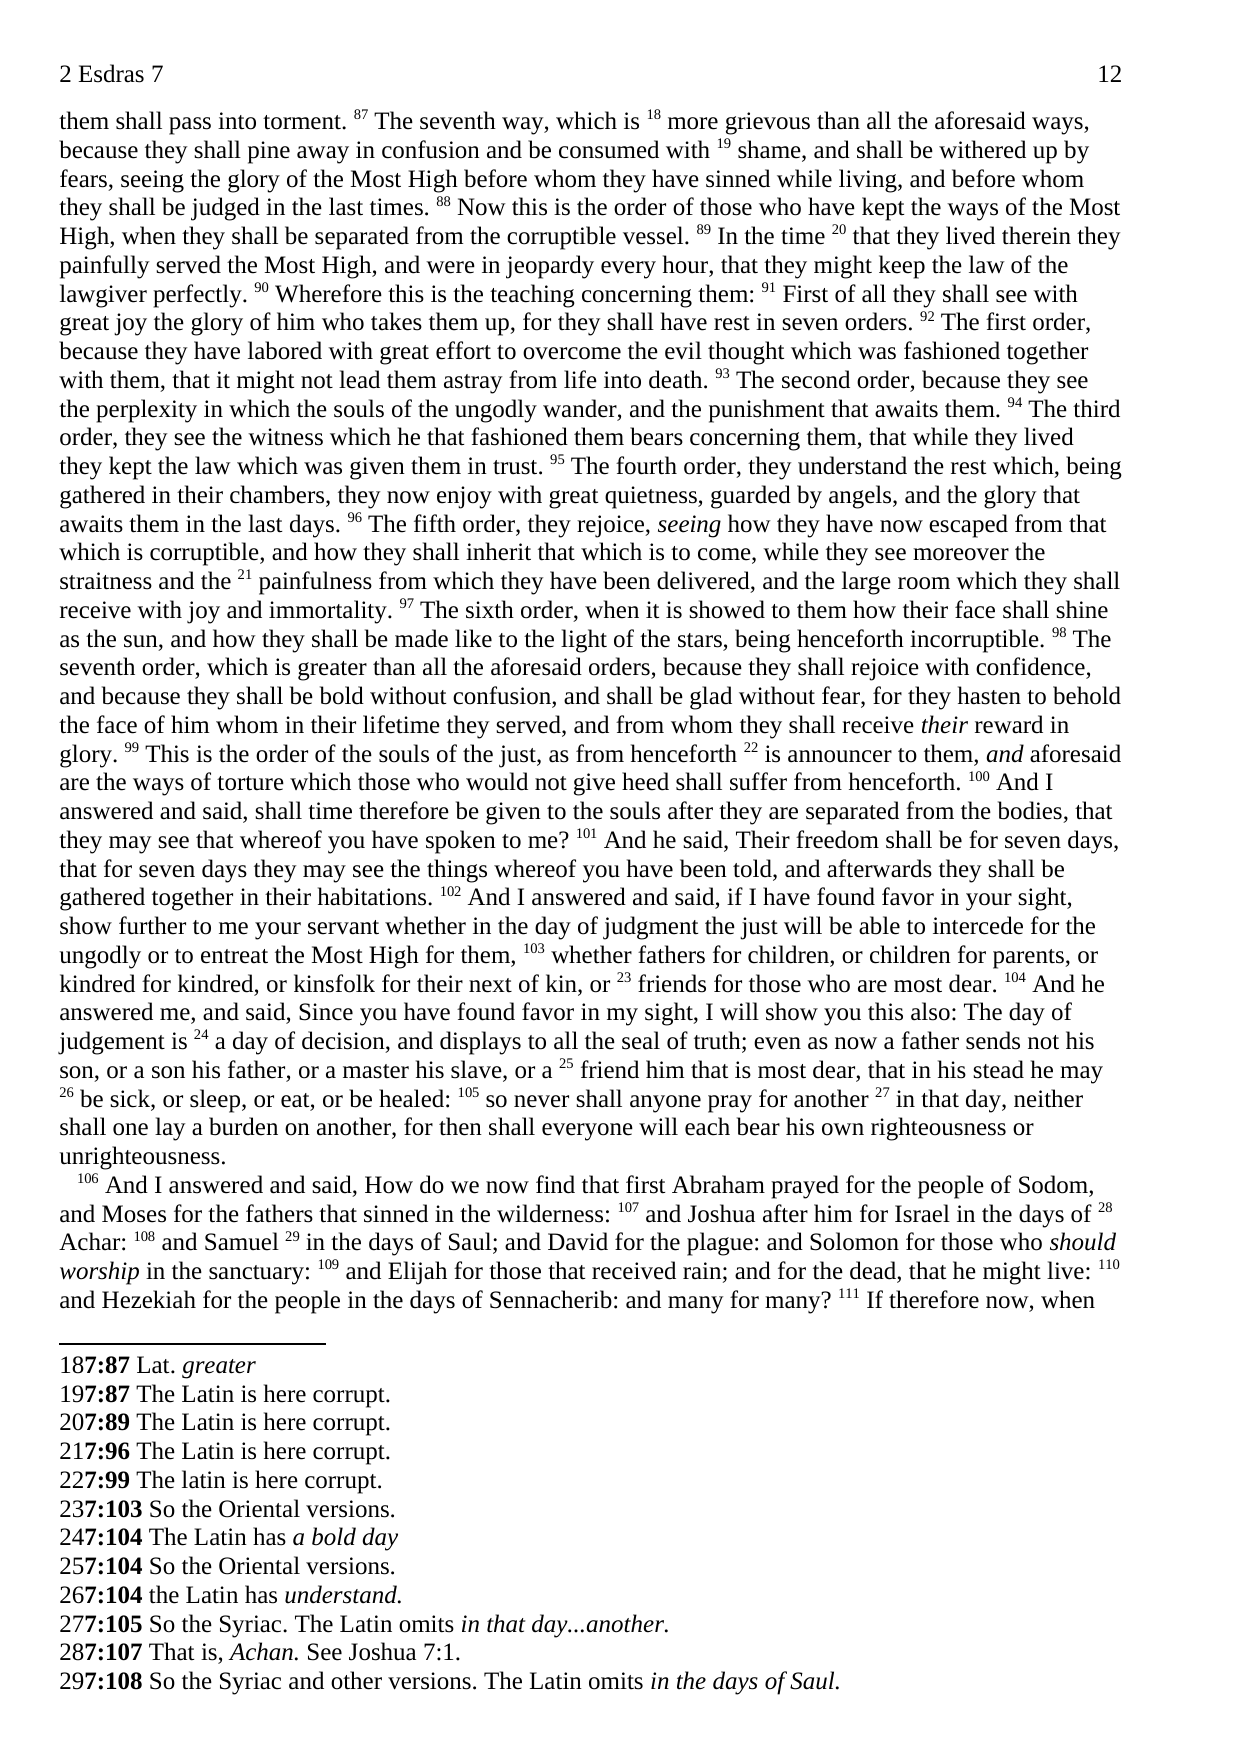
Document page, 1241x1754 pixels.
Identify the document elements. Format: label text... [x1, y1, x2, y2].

text 7:89 The Latin is here corrupt. [59, 1407, 1122, 1436]
text 7:107 That is, Achan. See Joshua 7:1. [59, 1637, 1122, 1666]
text 7:104 The Latin has a bold day [59, 1522, 1122, 1551]
text 7:87 Lat. greater [59, 1350, 1122, 1379]
text 7:99 The latin is here corrupt. [59, 1465, 1122, 1494]
text 7:105 So the Syriac. The Latin omits in that day...another. [59, 1609, 1122, 1637]
text 7:96 The Latin is here corrupt. [59, 1436, 1122, 1465]
text 7:103 So the Oriental versions. [59, 1494, 1122, 1522]
text 7:104 the Latin has understand. [59, 1580, 1122, 1609]
text 7:104 So the Oriental versions. [59, 1551, 1122, 1580]
text 106 And I answered and said, How do we now find that first Abraham prayed for the people of Sodom, and Moses for the fathers that sinned in the wilderness: 107 and Joshua after him for Israel in the days of Achar: 108 and Samuel in the days of Saul; and David for the plague: and Solomon for those who should worship in the sanctuary: 109 and Elijah for those that received rain; and for the dead, that he might live: 110 and Hezekiah for the people in the days of Sennacherib: and many for many? 111 If therefore now, when [59, 1170, 1122, 1314]
text 7:108 So the Syriac and other versions. The Latin omits in the days of Saul. [59, 1666, 1122, 1695]
text 7:87 The Latin is here corrupt. [59, 1379, 1122, 1407]
text them shall pass into torment. 87 The seventh way, which is more grievous than all the aforesaid ways, because they shall pine away in confusion and be consumed with shame, and shall be withered up by fears, seeing the glory of the Most High before whom they have sinned while living, and before whom they shall be judged in the last times. 88 Now this is the order of those who have kept the ways of the Most High, when they shall be separated from the corruptible vessel. 89 In the time that they lived therein they painfully served the Most High, and were in jeopardy every hour, that they might keep the law of the lawgiver perfectly. 90 Wherefore this is the teaching concerning them: 91 First of all they shall see with great joy the glory of him who takes them up, for they shall have rest in seven orders. 92 The first order, because they have labored with great effort to overcome the evil thought which was fashioned together with them, that it might not lead them astray from life into death. 93 The second order, because they see the perplexity in which the souls of the ungodly wander, and the punishment that awaits them. 94 The third order, they see the witness which he that fashioned them bears concerning them, that while they lived they kept the law which was given them in trust. 95 The fourth order, they understand the rest which, being gathered in their chambers, they now enjoy with great quietness, guarded by angels, and the glory that awaits them in the last days. 96 The fifth order, they rejoice, seeing how they have now escaped from that which is corruptible, and how they shall inherit that which is to come, while they see moreover the straitness and the painfulness from which they have been delivered, and the large room which they shall receive with joy and immortality. 97 The sixth order, when it is showed to them how their face shall shine as the sun, and how they shall be made like to the light of the stars, being henceforth incorruptible. 98 The seventh order, which is greater than all the aforesaid orders, because they shall rejoice with confidence, and because they shall be bold without confusion, and shall be glad without fear, for they hasten to behold the face of him whom in their lifetime they served, and from whom they shall receive their reward in glory. 99 This is the order of the souls of the just, as from henceforth is announcer to them, and aforesaid are the ways of torture which those who would not give heed shall suffer from henceforth. 100 And I answered and said, shall time therefore be given to the souls after they are separated from the bodies, that they may see that whereof you have spoken to me? 101 And he said, Their freedom shall be for seven days, that for seven days they may see the things whereof you have been told, and afterwards they shall be gathered together in their habitations. 102 And I answered and said, if I have found favor in your sight, show further to me your servant whether in the day of judgment the just will be able to intercede for the ungodly or to entreat the Most High for them, 103 whether fathers for children, or children for parents, or kindred for kindred, or kinsfolk for their next of kin, or friends for those who are most dear. 104 And he answered me, and said, Since you have found favor in my sight, I will show you this also: The day of judgement is a day of decision, and displays to all the seal of truth; even as now a father sends not his son, or a son his father, or a master his slave, or a friend him that is most dear, that in his stead he may be sick, or sleep, or eat, or be healed: 105 so never shall anyone pray for another in that day, neither shall one lay a burden on another, for then shall everyone will each bear his own righteousness or unrighteousness. [59, 106, 1122, 1170]
